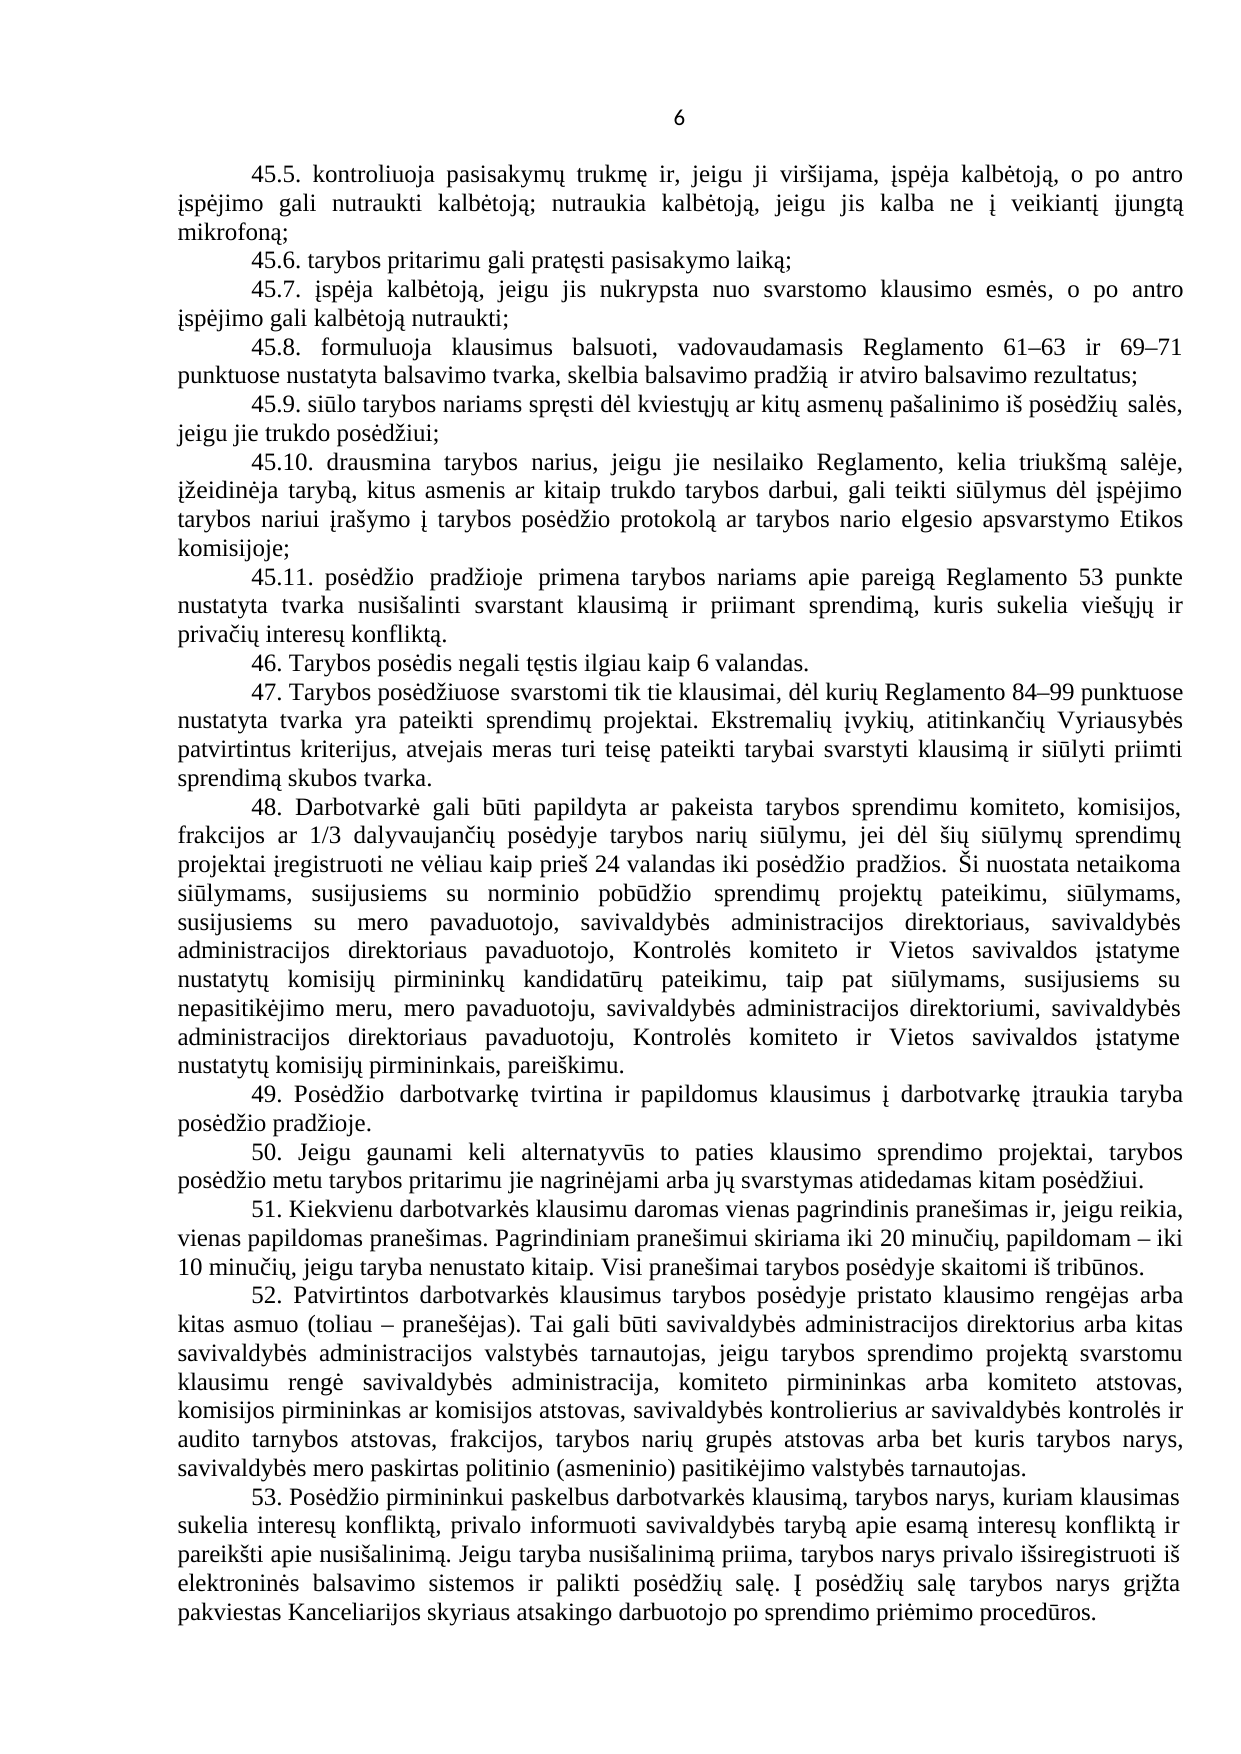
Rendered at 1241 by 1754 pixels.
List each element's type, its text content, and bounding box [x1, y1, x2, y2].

text 45.11. posėdžio pradžioje primena tarybos nariams apie pareigą Reglamento 53 punkte nustatyta tvarka nusišalinti svarstant klausimą ir priimant sprendimą, kuris sukelia viešųjų ir privačių interesų konfliktą. [177, 562, 1183, 648]
text 45.8. formuluoja klausimus balsuoti, vadovaudamasis Reglamento 61–63 ir 69–71 punktuose nustatyta balsavimo tvarka, skelbia balsavimo pradžią ir atviro balsavimo rezultatus; [177, 332, 1183, 389]
text 45.9. siūlo tarybos nariams spręsti dėl kviestųjų ar kitų asmenų pašalinimo iš posėdžių salės, jeigu jie trukdo posėdžiui; [177, 389, 1183, 447]
text 48. Darbotvarkė gali būti papildyta ar pakeista tarybos sprendimu komiteto, komisijos, frakcijos ar 1/3 dalyvaujančių posėdyje tarybos narių siūlymu, jei dėl šių siūlymų sprendimų projektai įregistruoti ne vėliau kaip prieš 24 valandas iki posėdžio pradžios. Ši nuostata netaikoma siūlymams, susijusiems su norminio pobūdžio sprendimų projektų pateikimu, siūlymams, susijusiems su mero pavaduotojo, savivaldybės administracijos direktoriaus, savivaldybės administracijos direktoriaus pavaduotojo, Kontrolės komiteto ir Vietos savivaldos įstatyme nustatytų komisijų pirmininkų kandidatūrų pateikimu, taip pat siūlymams, susijusiems su nepasitikėjimo meru, mero pavaduotoju, savivaldybės administracijos direktoriumi, savivaldybės administracijos direktoriaus pavaduotoju, Kontrolės komiteto ir Vietos savivaldos įstatyme nustatytų komisijų pirmininkais, pareiškimu. [177, 792, 1181, 1079]
text 45.5. kontroliuoja pasisakymų trukmę ir, jeigu ji viršijama, įspėja kalbėtoją, o po antro įspėjimo gali nutraukti kalbėtoją; nutraukia kalbėtoją, jeigu jis kalba ne į veikiantį įjungtą mikrofoną; [177, 159, 1183, 246]
text 45.7. įspėja kalbėtoją, jeigu jis nukrypsta nuo svarstomo klausimo esmės, o po antro įspėjimo gali kalbėtoją nutraukti; [177, 274, 1183, 332]
text 45.10. drausmina tarybos narius, jeigu jie nesilaiko Reglamento, kelia triukšmą salėje, įžeidinėja tarybą, kitus asmenis ar kitaip trukdo tarybos darbui, gali teikti siūlymus dėl įspėjimo tarybos nariui įrašymo į tarybos posėdžio protokolą ar tarybos nario elgesio apsvarstymo Etikos komisijoje; [177, 447, 1183, 562]
text 45.6. tarybos pritarimu gali pratęsti pasisakymo laiką; [177, 246, 1183, 274]
text 49. Posėdžio darbotvarkę tvirtina ir papildomus klausimus į darbotvarkę įtraukia taryba posėdžio pradžioje. [177, 1079, 1183, 1137]
text 52. Patvirtintos darbotvarkės klausimus tarybos posėdyje pristato klausimo rengėjas arba kitas asmuo (toliau – pranešėjas). Tai gali būti savivaldybės administracijos direktorius arba kitas savivaldybės administracijos valstybės tarnautojas, jeigu tarybos sprendimo projektą svarstomu klausimu rengė savivaldybės administracija, komiteto pirmininkas arba komiteto atstovas, komisijos pirmininkas ar komisijos atstovas, savivaldybės kontrolierius ar savivaldybės kontrolės ir audito tarnybos atstovas, frakcijos, tarybos narių grupės atstovas arba bet kuris tarybos narys, savivaldybės mero paskirtas politinio (asmeninio) pasitikėjimo valstybės tarnautojas. [177, 1281, 1183, 1482]
text 51. Kiekvienu darbotvarkės klausimu daromas vienas pagrindinis pranešimas ir, jeigu reikia, vienas papildomas pranešimas. Pagrindiniam pranešimui skiriama iki 20 minučių, papildomam – iki 10 minučių, jeigu taryba nenustato kitaip. Visi pranešimai tarybos posėdyje skaitomi iš tribūnos. [177, 1194, 1183, 1281]
text 47. Tarybos posėdžiuose svarstomi tik tie klausimai, dėl kurių Reglamento 84–99 punktuose nustatyta tvarka yra pateikti sprendimų projektai. Ekstremalių įvykių, atitinkančių Vyriausybės patvirtintus kriterijus, atvejais meras turi teisę pateikti tarybai svarstyti klausimą ir siūlyti priimti sprendimą skubos tvarka. [177, 677, 1183, 792]
text 46. Tarybos posėdis negali tęstis ilgiau kaip 6 valandas. [177, 648, 1183, 677]
text 50. Jeigu gaunami keli alternatyvūs to paties klausimo sprendimo projektai, tarybos posėdžio metu tarybos pritarimu jie nagrinėjami arba jų svarstymas atidedamas kitam posėdžiui. [177, 1137, 1183, 1194]
text 53. Posėdžio pirmininkui paskelbus darbotvarkės klausimą, tarybos narys, kuriam klausimas sukelia interesų konfliktą, privalo informuoti savivaldybės tarybą apie esamą interesų konfliktą ir pareikšti apie nusišalinimą. Jeigu taryba nusišalinimą priima, tarybos narys privalo išsiregistruoti iš elektroninės balsavimo sistemos ir palikti posėdžių salę. Į posėdžių salę tarybos narys grįžta pakviestas Kanceliarijos skyriaus atsakingo darbuotojo po sprendimo priėmimo procedūros. [177, 1482, 1181, 1626]
